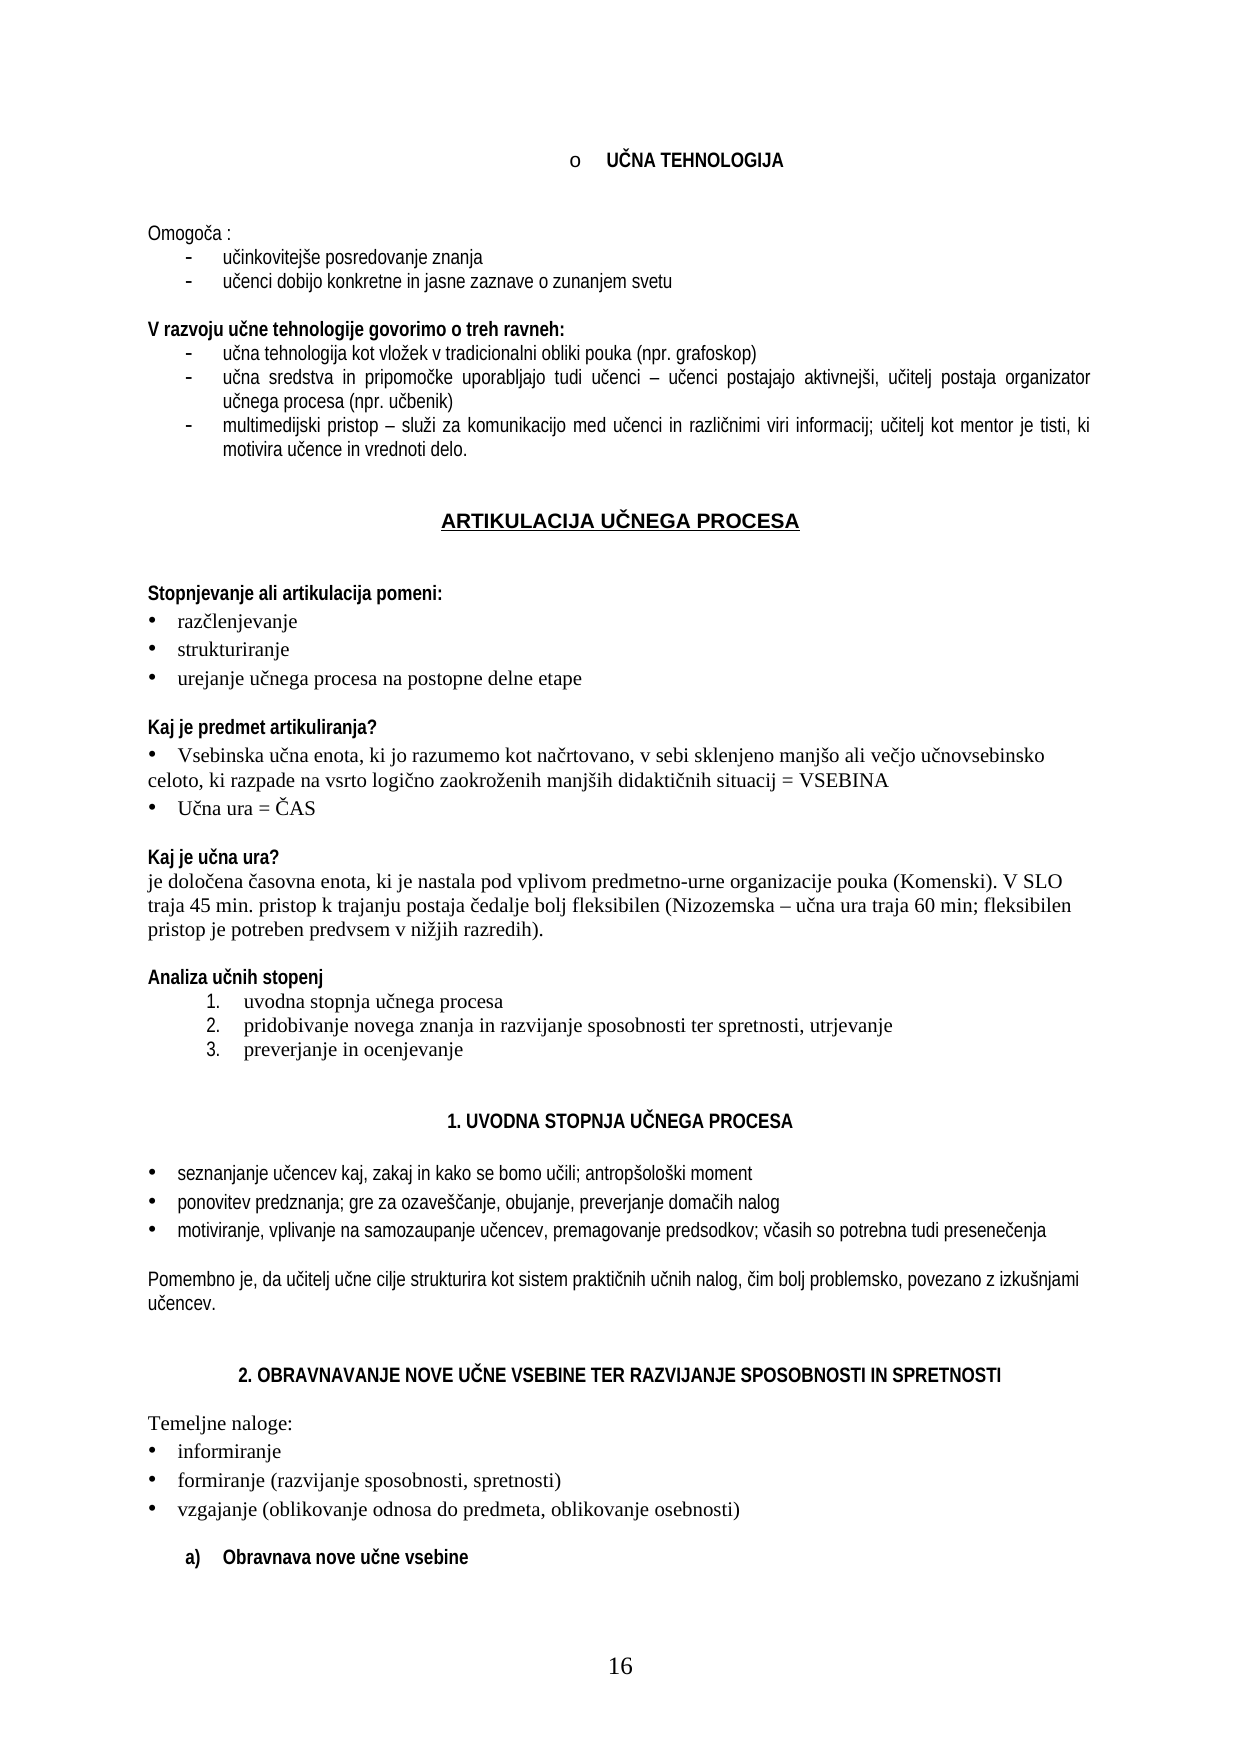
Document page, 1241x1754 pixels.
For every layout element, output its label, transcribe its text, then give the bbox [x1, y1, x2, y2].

text Omogoča : [148, 221, 1092, 245]
list multimedijski pristop – služi za komunikacijo med učenci in različnimi viri informacij; učitelj kot mentor je tisti, ki motivira učence in vrednoti delo. [185, 413, 1092, 461]
list razčlenjevanje [148, 605, 1092, 633]
text V razvoju učne tehnologije govorimo o treh ravneh: [148, 317, 1092, 341]
list motiviranje, vplivanje na samozaupanje učencev, premagovanje predsodkov; včasih so potrebna tudi presenečenja [148, 1214, 1092, 1243]
text Stopnjevanje ali artikulacija pomeni: [148, 581, 1092, 605]
list preverjanje in ocenjevanje [206, 1037, 1092, 1085]
subtitle UČNA TEHNOLOGIJA [260, 148, 1092, 173]
list informiranje [148, 1435, 1092, 1464]
list učenci dobijo konkretne in jasne zaznave o zunanjem svetu [185, 269, 1092, 293]
list učna tehnologija kot vložek v tradicionalni obliki pouka (npr. grafoskop) [185, 341, 1092, 365]
list pridobivanje novega znanja in razvijanje sposobnosti ter spretnosti, utrjevanje [206, 1013, 1092, 1037]
text Kaj je predmet artikuliranja? [148, 715, 1092, 739]
list ponovitev predznanja; gre za ozaveščanje, obujanje, preverjanje domačih nalog [148, 1186, 1092, 1214]
list Obravnava nove učne vsebine [185, 1545, 1092, 1569]
list Vsebinska učna enota, ki jo razumemo kot načrtovano, v sebi sklenjeno manjšo ali večjo učnovsebinsko celoto, ki razpade na vsrto logično zaokroženih manjših didaktičnih situacij = VSEBINA [148, 739, 1092, 792]
list Učna ura = ČAS [148, 792, 1092, 821]
list uvodna stopnja učnega procesa [206, 989, 1092, 1013]
text Temeljne naloge: [148, 1411, 1092, 1435]
list seznanjanje učencev kaj, zakaj in kako se bomo učili; antropšološki moment [148, 1157, 1092, 1186]
list učinkovitejše posredovanje znanja [185, 245, 1092, 269]
text Pomembno je, da učitelj učne cilje strukturira kot sistem praktičnih učnih nalog, čim bolj problemsko, povezano z izkušnjami učencev. [148, 1267, 1092, 1315]
text 2. OBRAVNAVANJE NOVE UČNE VSEBINE TER RAZVIJANJE SPOSOBNOSTI IN SPRETNOSTI [148, 1363, 1092, 1387]
text 1. UVODNA STOPNJA UČNEGA PROCESA [148, 1109, 1092, 1133]
list vzgajanje (oblikovanje odnosa do predmeta, oblikovanje osebnosti) [148, 1493, 1092, 1521]
list strukturiranje [148, 633, 1092, 662]
text Kaj je učna ura? je določena časovna enota, ki je nastala pod vplivom predmetno-urne organizacije pouka (Komenski). V SLO traja 45 min. pristop k trajanju postaja čedalje bolj fleksibilen (Nizozemska – učna ura traja 60 min; fleksibilen pristop je potreben predvsem v nižjih razredih). [148, 844, 1092, 941]
text ARTIKULACIJA UČNEGA PROCESA [148, 509, 1092, 533]
list urejanje učnega procesa na postopne delne etape [148, 662, 1092, 691]
text Analiza učnih stopenj [148, 965, 1092, 989]
list formiranje (razvijanje sposobnosti, spretnosti) [148, 1464, 1092, 1493]
list učna sredstva in pripomočke uporabljajo tudi učenci – učenci postajajo aktivnejši, učitelj postaja organizator učnega procesa (npr. učbenik) [185, 365, 1092, 413]
